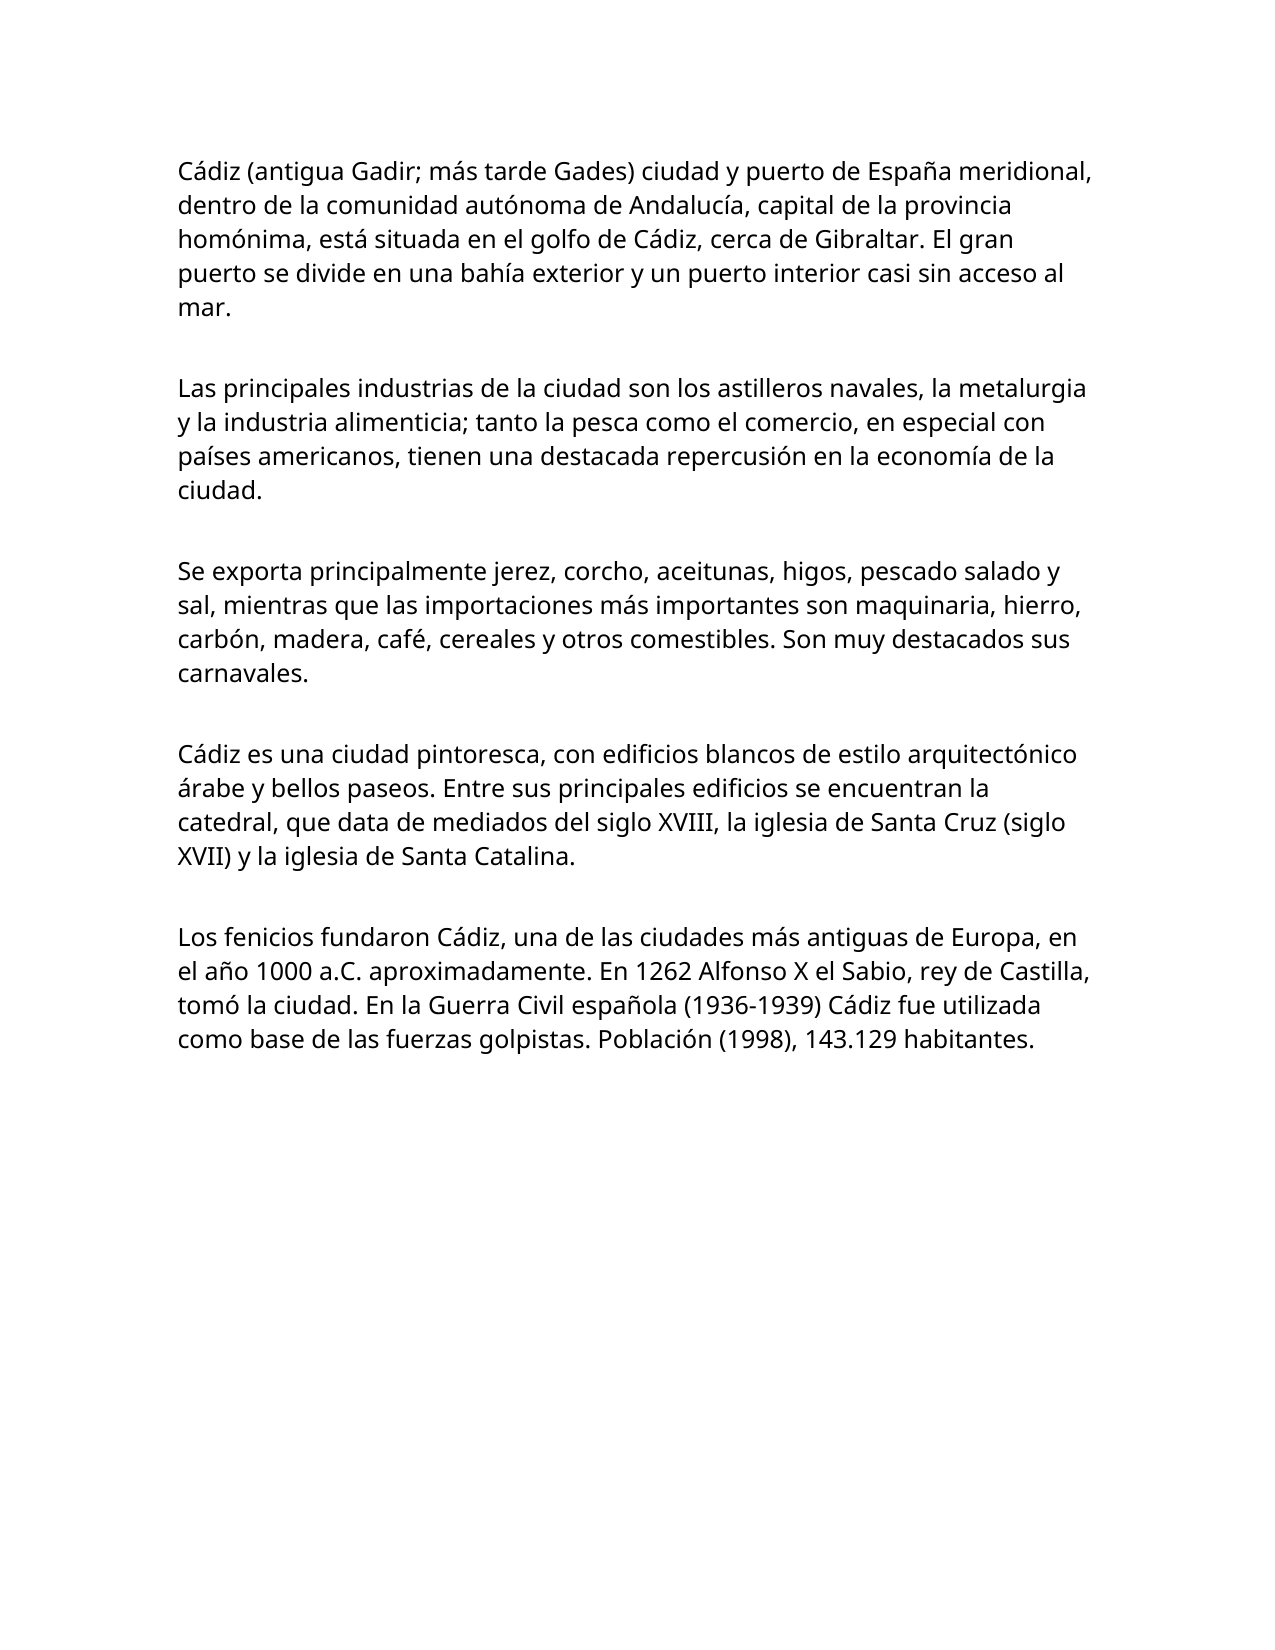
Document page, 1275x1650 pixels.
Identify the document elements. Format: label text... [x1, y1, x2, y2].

text Los fenicios fundaron Cádiz, una de las ciudades más antiguas de Europa, en el año 1000 a.C. aproximadamente. En 1262 Alfonso X el Sabio, rey de Castilla, tomó la ciudad. En la Guerra Civil española (1936-1939) Cádiz fue utilizada como base de las fuerzas golpistas. Población (1998), 143.129 habitantes. [177, 919, 1098, 1055]
text Se exporta principalmente jerez, corcho, aceitunas, higos, pescado salado y sal, mientras que las importaciones más importantes son maquinaria, hierro, carbón, madera, café, cereales y otros comestibles. Son muy destacados sus carnavales. [177, 553, 1098, 690]
text Las principales industrias de la ciudad son los astilleros navales, la metalurgia y la industria alimenticia; tanto la pesca como el comercio, en especial con países americanos, tienen una destacada repercusión en la economía de la ciudad. [177, 371, 1098, 507]
text Cádiz (antigua Gadir; más tarde Gades) ciudad y puerto de España meridional, dentro de la comunidad autónoma de Andalucía, capital de la provincia homónima, está situada en el golfo de Cádiz, cerca de Gibraltar. El gran puerto se divide en una bahía exterior y un puerto interior casi sin acceso al mar. [177, 154, 1098, 324]
text Cádiz es una ciudad pintoresca, con edificios blancos de estilo arquitectónico árabe y bellos paseos. Entre sus principales edificios se encuentran la catedral, que data de mediados del siglo XVIII, la iglesia de Santa Cruz (siglo XVII) y la iglesia de Santa Catalina. [177, 736, 1098, 873]
